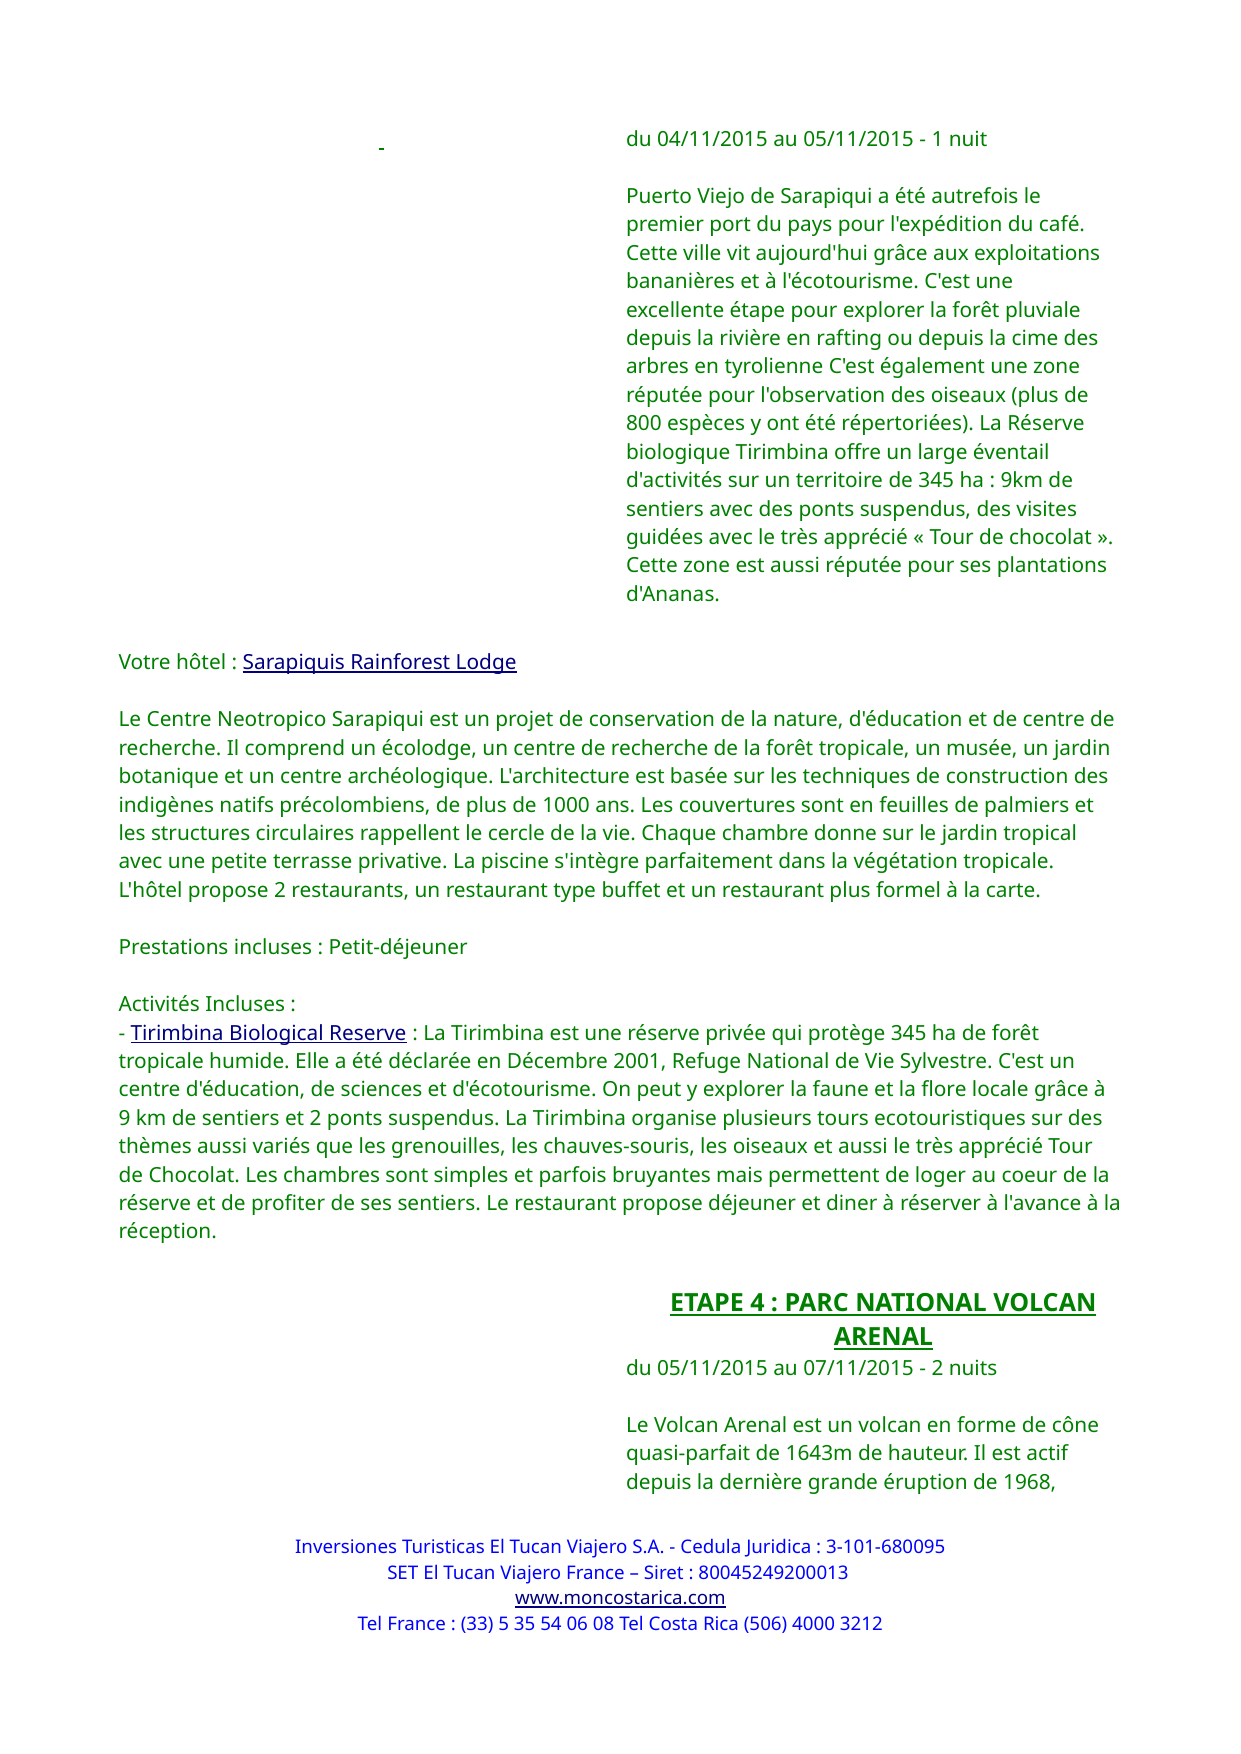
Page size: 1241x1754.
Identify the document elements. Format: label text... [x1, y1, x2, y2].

table_header [118, 1279, 620, 1501]
text Votre hôtel : Sarapiquis Rainforest Lodge [118, 647, 1122, 676]
table_header [118, 118, 620, 613]
text Activités Incluses : [118, 989, 1122, 1018]
text - Tirimbina Biological Reserve : La Tirimbina est une réserve privée qui protège 345 ha de forêt tropicale humide. Elle a été déclarée en Décembre 2001, Refuge National de Vie Sylvestre. C'est un centre d'éducation, de sciences et d'écotourisme. On peut y explorer la faune et la flore locale grâce à 9 km de sentiers et 2 ponts suspendus. La Tirimbina organise plusieurs tours ecotouristiques sur des thèmes aussi variés que les grenouilles, les chauves-souris, les oiseaux et aussi le très apprécié Tour de Chocolat. Les chambres sont simples et parfois bruyantes mais permettent de loger au coeur de la réserve et de profiter de ses sentiers. Le restaurant propose déjeuner et diner à réserver à l'avance à la réception. [118, 1018, 1122, 1245]
table_header du 04/11/2015 au 05/11/2015 - 1 nuit Puerto Viejo de Sarapiqui a été autrefois le premier port du pays pour l'expédition du café. Cette ville vit aujourd'hui grâce aux exploitations bananières et à l'écotourisme. C'est une excellente étape pour explorer la forêt pluviale depuis la rivière en rafting ou depuis la cime des arbres en tyrolienne C'est également une zone réputée pour l'observation des oiseaux (plus de 800 espèces y ont été répertoriées). La Réserve biologique Tirimbina offre un large éventail d'activités sur un territoire de 345 ha : 9km de sentiers avec des ponts suspendus, des visites guidées avec le très apprécié « Tour de chocolat ». Cette zone est aussi réputée pour ses plantations d'Ananas. [620, 118, 1122, 613]
text Prestations incluses : Petit-déjeuner [118, 932, 1122, 961]
text Le Centre Neotropico Sarapiqui est un projet de conservation de la nature, d'éducation et de centre de recherche. Il comprend un écolodge, un centre de recherche de la forêt tropicale, un musée, un jardin botanique et un centre archéologique. L'architecture est basée sur les techniques de construction des indigènes natifs précolombiens, de plus de 1000 ans. Les couvertures sont en feuilles de palmiers et les structures circulaires rappellent le cercle de la vie. Chaque chambre donne sur le jardin tropical avec une petite terrasse privative. La piscine s'intègre parfaitement dans la végétation tropicale. L'hôtel propose 2 restaurants, un restaurant type buffet et un restaurant plus formel à la carte. [118, 704, 1122, 903]
table_header ETAPE 4 : PARC NATIONAL VOLCAN ARENAL du 05/11/2015 au 07/11/2015 - 2 nuits Le Volcan Arenal est un volcan en forme de cône quasi-parfait de 1643m de hauteur. Il est actif depuis la dernière grande éruption de 1968, [620, 1279, 1122, 1501]
